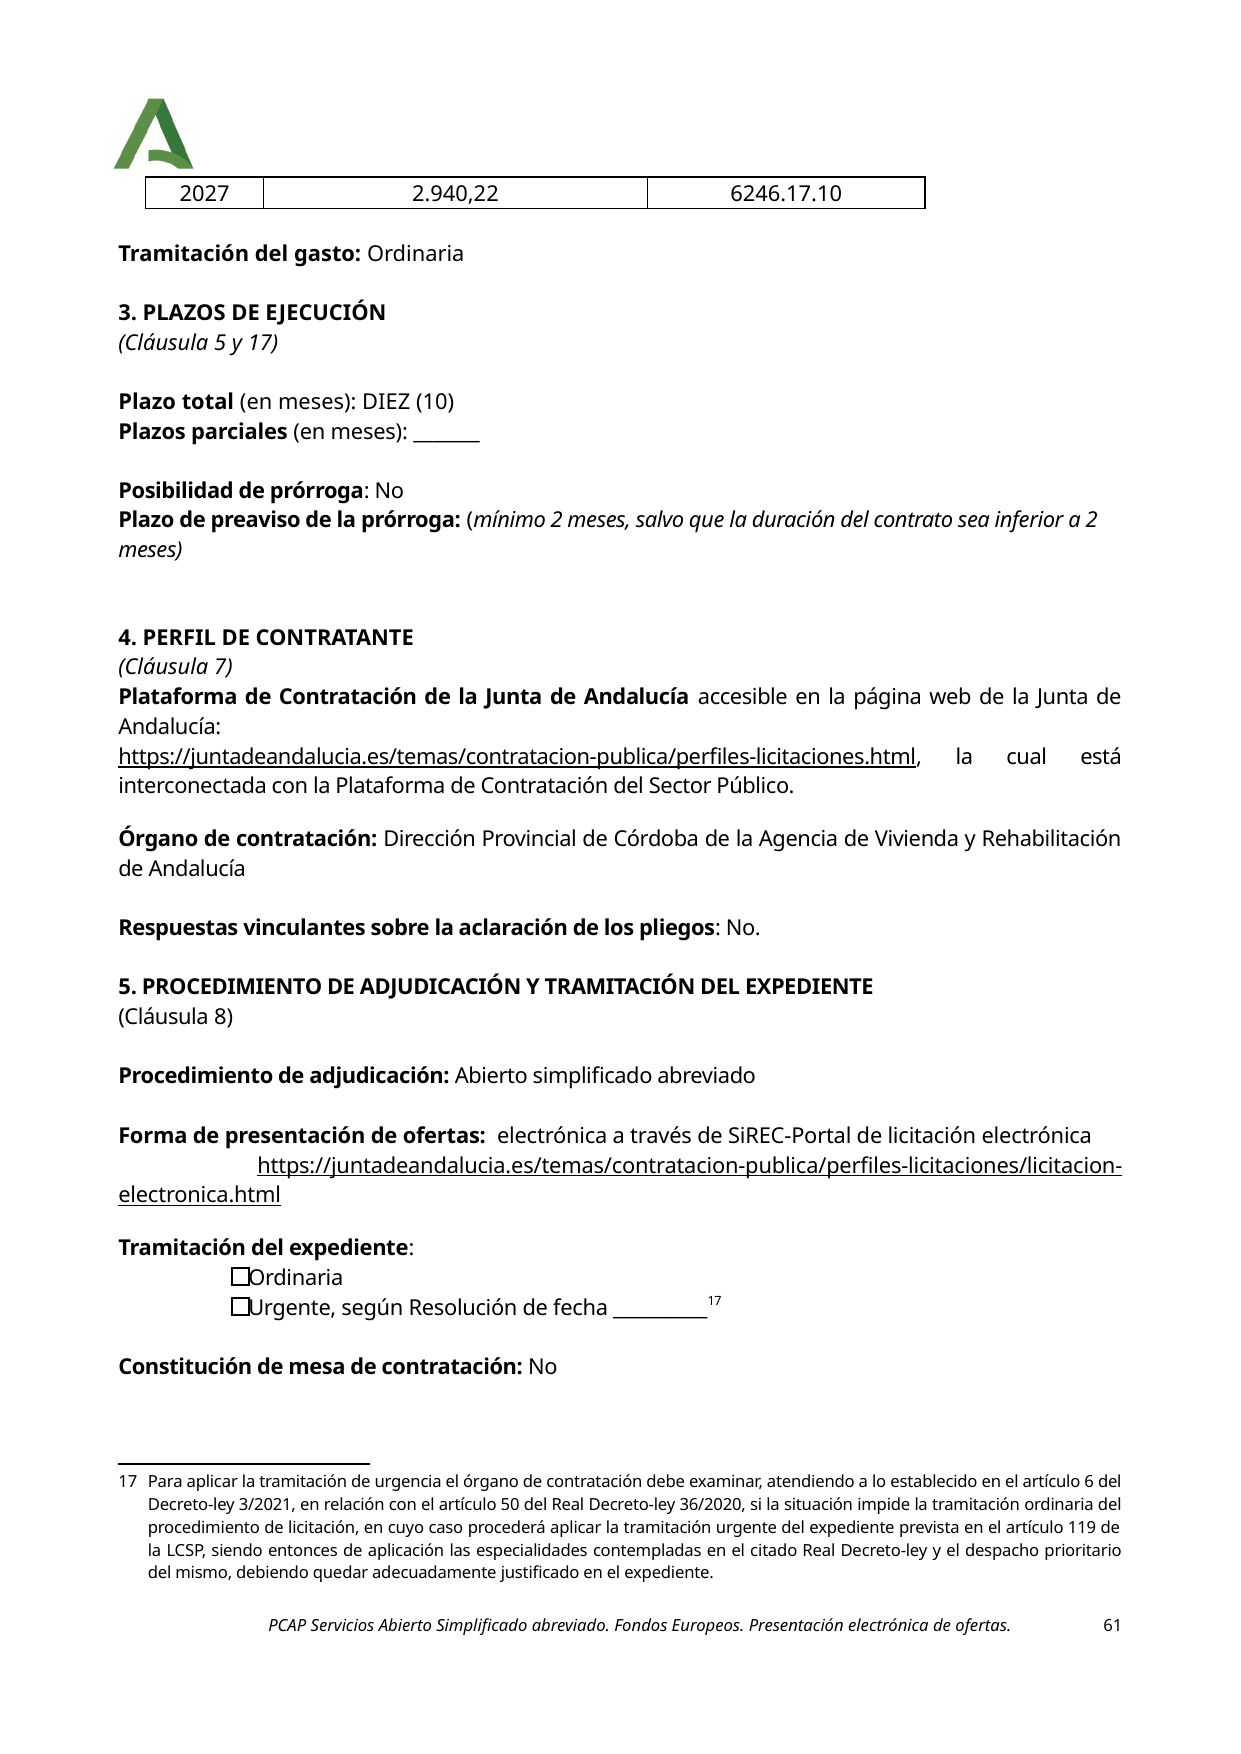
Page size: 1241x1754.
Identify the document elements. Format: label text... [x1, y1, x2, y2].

text Ordinaria [118, 1262, 1122, 1291]
text 4. PERFIL DE CONTRATANTE [118, 621, 1122, 651]
text Constitución de mesa de contratación: No [118, 1351, 1122, 1381]
table_cell 2027 [146, 178, 263, 207]
text Plazos parciales (en meses): _______ [118, 416, 1122, 446]
picture [109, 94, 198, 173]
table_cell 2.940,22 [264, 178, 647, 207]
text Urgente, según Resolución de fecha __________ [118, 1291, 1122, 1321]
text Posibilidad de prórroga: No [118, 474, 1122, 504]
text (Cláusula 8) [118, 1001, 1122, 1030]
text Respuestas vinculantes sobre la aclaración de los pliegos: No. [118, 912, 1122, 942]
text Plazo total (en meses): DIEZ (10) [118, 386, 1122, 416]
text 5. PROCEDIMIENTO DE ADJUDICACIÓN Y TRAMITACIÓN DEL EXPEDIENTE [118, 971, 1122, 1001]
text Procedimiento de adjudicación: Abierto simplificado abreviado [118, 1060, 1122, 1090]
text (Cláusula 7) [118, 651, 1122, 681]
table_cell 6246.17.10 [648, 178, 924, 207]
text Forma de presentación de ofertas: electrónica a través de SiREC-Portal de licitación electrónica [118, 1120, 1122, 1149]
text Tramitación del expediente: [118, 1232, 1122, 1262]
text https://juntadeandalucia.es/temas/contratacion-publica/perfiles-licitaciones.html, la cual está interconectada con la Plataforma de Contratación del Sector Público. [118, 741, 1122, 800]
text (Cláusula 5 y 17) [118, 327, 1122, 356]
text Plataforma de Contratación de la Junta de Andalucía accesible en la página web de la Junta de Andalucía: [118, 681, 1122, 741]
text 3. PLAZOS DE EJECUCIÓN [118, 297, 1122, 327]
text Plazo de preaviso de la prórroga: (mínimo 2 meses, salvo que la duración del contrato sea inferior a 2 meses) [118, 504, 1122, 564]
text Tramitación del gasto: Ordinaria [118, 238, 1122, 268]
text Órgano de contratación: Dirección Provincial de Córdoba de la Agencia de Vivienda y Rehabilitación de Andalucía [118, 823, 1122, 882]
text Para aplicar la tramitación de urgencia el órgano de contratación debe examinar, atendiendo a lo establecido en el artículo 6 del Decreto-ley 3/2021, en relación con el artículo 50 del Real Decreto-ley 36/2020, si la situación impide la tramitación ordinaria del procedimiento de licitación, en cuyo caso procederá aplicar la tramitación urgente del expediente prevista en el artículo 119 de la LCSP, siendo entonces de aplicación las especialidades contempladas en el citado Real Decreto-ley y el despacho prioritario del mismo, debiendo quedar adecuadamente justificado en el expediente. [118, 1470, 1122, 1584]
text https://juntadeandalucia.es/temas/contratacion-publica/perfiles-licitaciones/licitacion-electronica.html [118, 1149, 1122, 1209]
